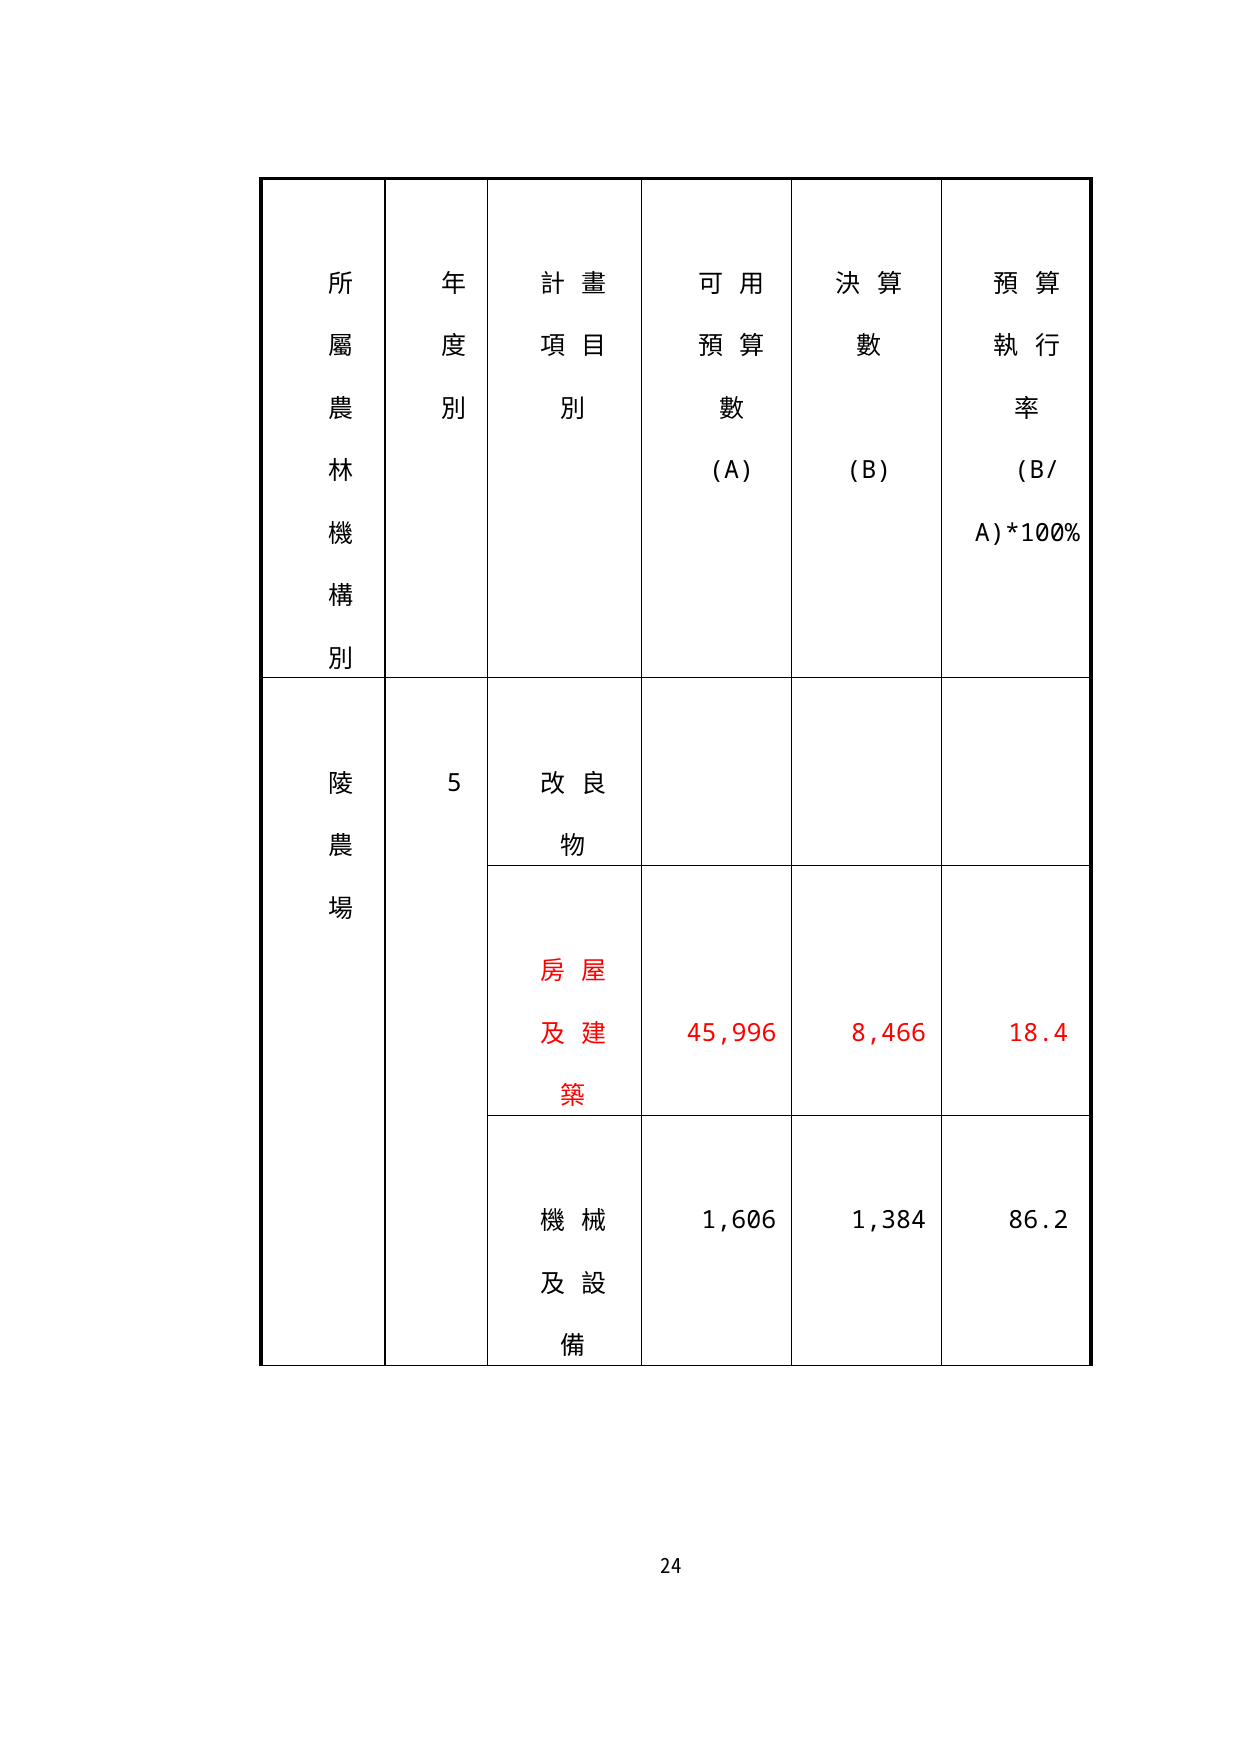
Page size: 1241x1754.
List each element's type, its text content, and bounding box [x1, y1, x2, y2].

table_cell [792, 678, 941, 865]
table_cell 45,996 [642, 866, 791, 1115]
table_cell 86.2 [942, 1116, 1089, 1365]
table_header 所屬農林 機構別 [263, 180, 384, 677]
table_header 年度別 [386, 180, 487, 677]
table_cell 機械及設備 [488, 1116, 641, 1365]
table_cell 陵農場 [263, 678, 384, 1365]
table_cell 1,384 [792, 1116, 941, 1365]
table_cell 1,606 [642, 1116, 791, 1365]
table_cell [942, 678, 1089, 865]
table_cell 5 [386, 678, 487, 1365]
table_cell 8,466 [792, 866, 941, 1115]
table_header 可用 預算數 (A) [642, 180, 791, 677]
table_header 預算 執行率 (B/A)*100% [942, 180, 1089, 677]
table_cell 改良物 [488, 678, 641, 865]
table_header 計畫 項目別 [488, 180, 641, 677]
table_header 決算數 (B) [792, 180, 941, 677]
table_cell [642, 678, 791, 865]
table_cell 18.4 [942, 866, 1089, 1115]
table_cell 房屋及建築 [488, 866, 641, 1115]
